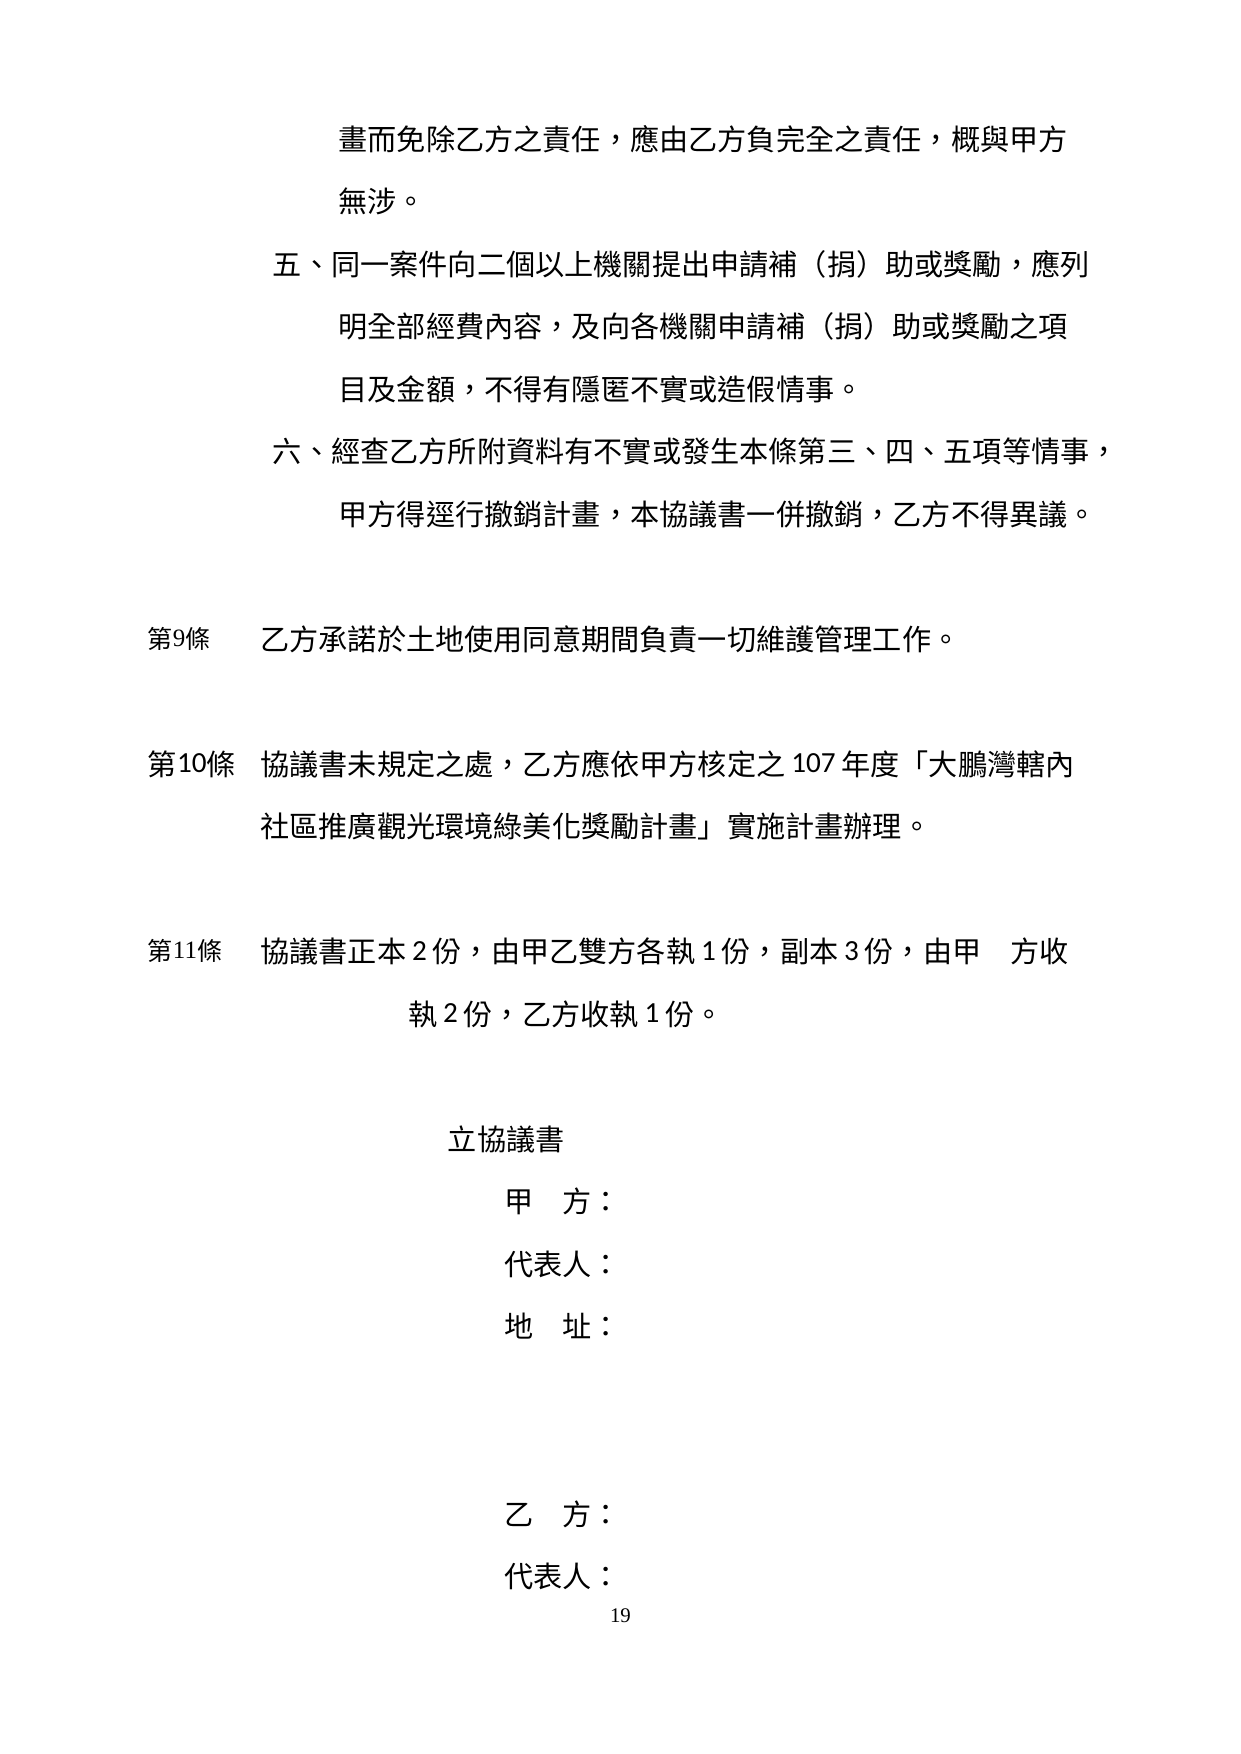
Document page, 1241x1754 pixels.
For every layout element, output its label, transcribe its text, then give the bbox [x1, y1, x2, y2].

text 地 址： [148, 1283, 1092, 1346]
text 六、經查乙方所附資料有不實或發生本條第三、四、五項等情事，甲方得逕行撤銷計畫，本協議書一併撤銷，乙方不得異議。 [273, 408, 1092, 533]
list 協議書未規定之處，乙方應依甲方核定之107年度「大鵬灣轄內社區推廣觀光環境綠美化獎勵計畫」實施計畫辦理。 [148, 721, 1092, 846]
text 五、同一案件向二個以上機關提出申請補（捐）助或獎勵，應列明全部經費內容，及向各機關申請補（捐）助或獎勵之項目及金額，不得有隱匿不實或造假情事。 [273, 221, 1092, 408]
text 代表人： [148, 1533, 1092, 1596]
text 立協議書 [148, 1096, 1092, 1158]
text 乙 方： [148, 1471, 1092, 1533]
text 畫而免除乙方之責任，應由乙方負完全之責任，概與甲方無涉。 [273, 96, 1092, 221]
text 甲 方： [148, 1158, 1092, 1221]
list 協議書正本2份，由甲乙雙方各執1份，副本3份，由甲 方收執2份，乙方收執1份。 [148, 908, 1092, 1033]
text 代表人： [148, 1221, 1092, 1283]
list 乙方承諾於土地使用同意期間負責一切維護管理工作。 [148, 596, 1092, 658]
